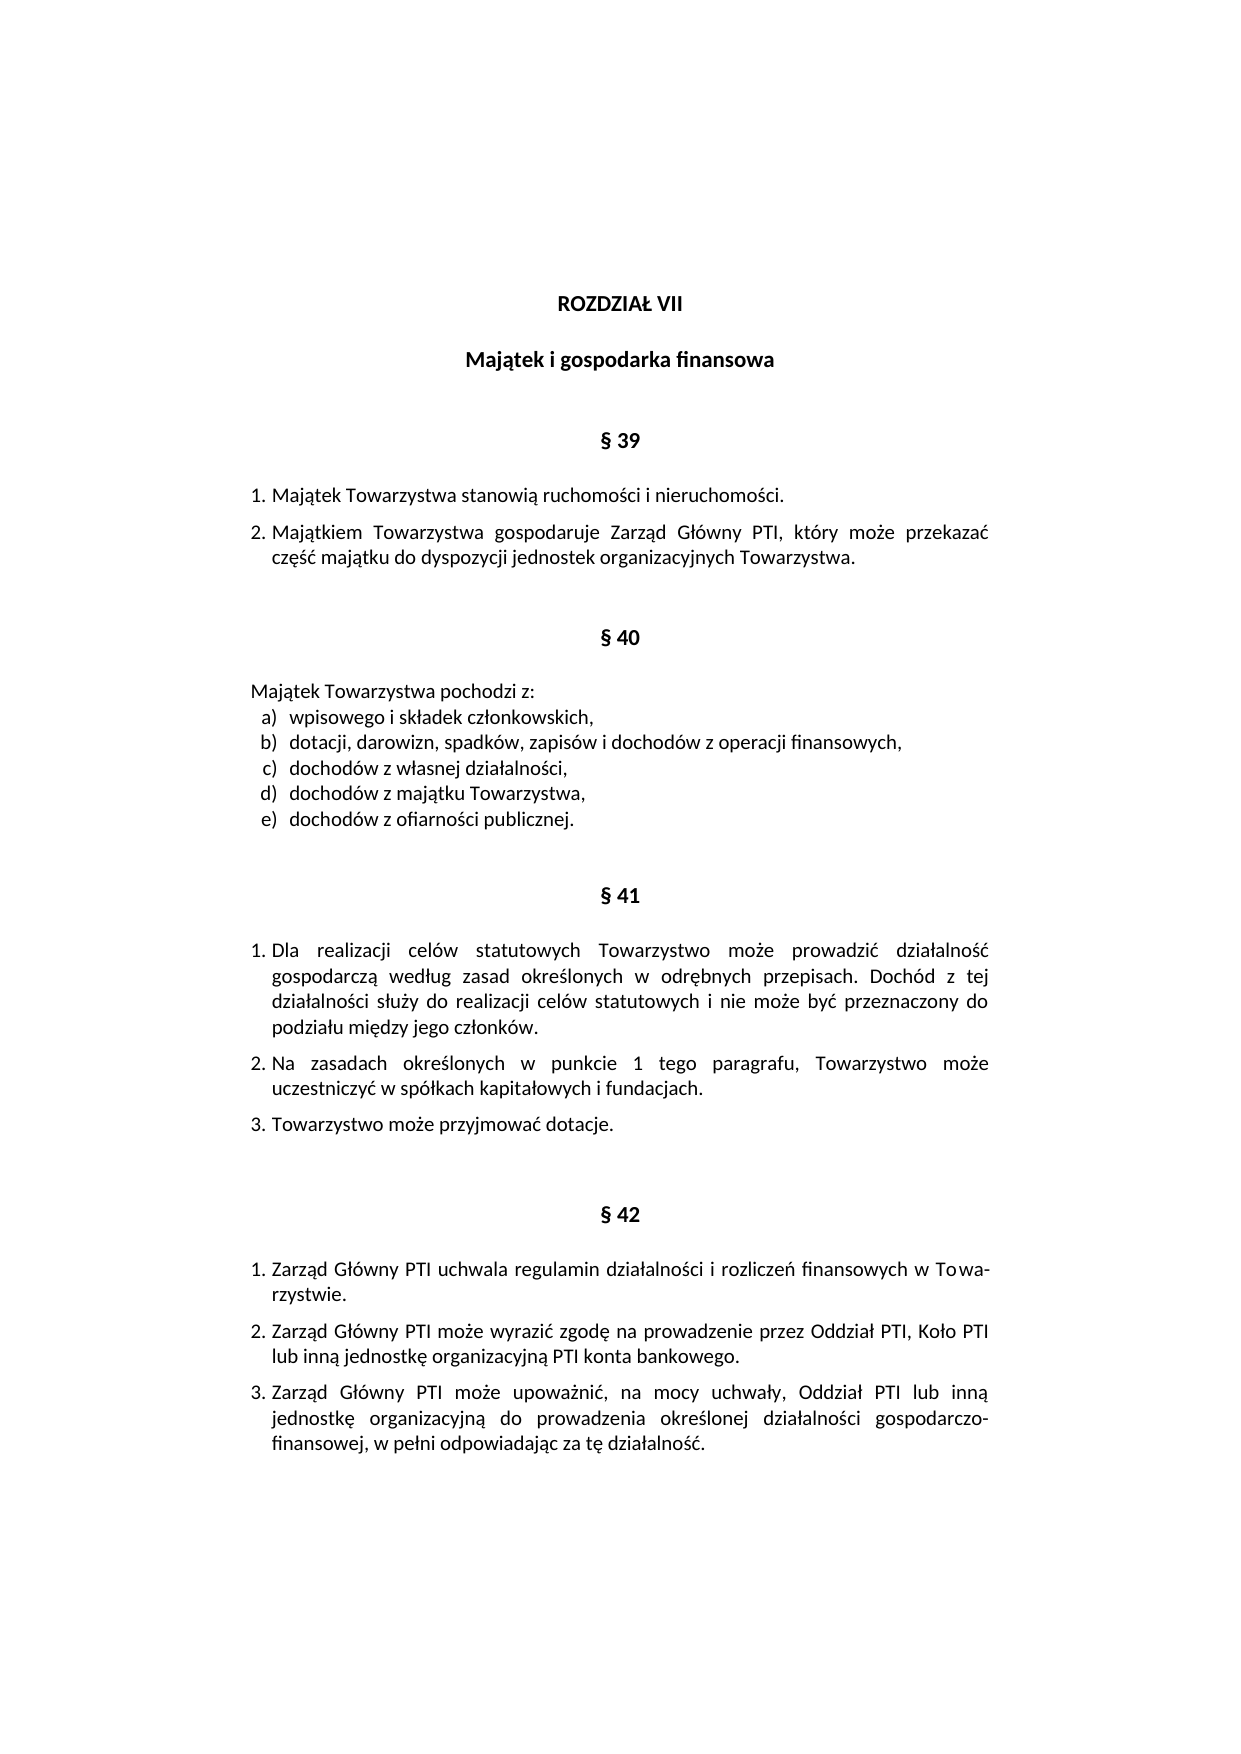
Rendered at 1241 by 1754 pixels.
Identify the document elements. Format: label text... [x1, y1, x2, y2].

text 1. Zarząd Główny PTI uchwala regulamin działalności i rozliczeń finansowych w To­wa­rzystwie. [250, 1256, 990, 1307]
text 1. Majątek Towarzystwa stanowią ruchomości i nieruchomości. [250, 482, 990, 507]
text a) wpisowego i składek członkowskich, [250, 704, 990, 729]
text 1. Dla realizacji celów statutowych Towarzystwo może prowadzić działalność gospodarczą według zasad określonych w odrębnych przepisach. Dochód z tej działalności służy do realizacji celów statutowych i nie może być przeznaczony do podziału między jego członków. [250, 938, 990, 1039]
text e) dochodów z ofiarności publicznej. [250, 806, 990, 831]
text b) dotacji, darowizn, spadków, zapisów i dochodów z operacji finansowych, [250, 729, 990, 755]
text 2. Majątkiem Towarzystwa gospodaruje Zarząd Główny PTI, który może przekazać część majątku do dyspozycji jednostek organizacyjnych Towarzystwa. [250, 519, 990, 570]
text § 39 [250, 426, 990, 454]
text § 40 [250, 623, 990, 651]
text 3. Towarzystwo może przyjmować dotacje. [250, 1111, 990, 1136]
text c) dochodów z własnej działalności, [250, 755, 990, 780]
text § 42 [250, 1200, 990, 1228]
text ROZDZIAŁ VII [250, 289, 990, 317]
text Majątek Towarzystwa pochodzi z: [250, 679, 990, 704]
text § 41 [250, 882, 990, 910]
text 2. Zarząd Główny PTI może wyrazić zgodę na prowadzenie przez Oddział PTI, Koło PTI lub inną jednostkę organizacyjną PTI konta bankowego. [250, 1318, 990, 1369]
text 3. Zarząd Główny PTI może upoważnić, na mocy uchwały, Oddział PTI lub inną jednostkę organizacyjną do prowadzenia określonej działalności gospodarczo-finansowej, w pełni odpowiadając za tę działalność. [250, 1379, 990, 1456]
text Majątek i gospodarka finansowa [250, 345, 990, 373]
text 2. Na zasadach określonych w punkcie 1 tego paragrafu, Towarzystwo może uczestniczyć w spółkach kapitałowych i fundacjach. [250, 1050, 990, 1101]
text d) dochodów z majątku Towarzystwa, [250, 780, 990, 806]
